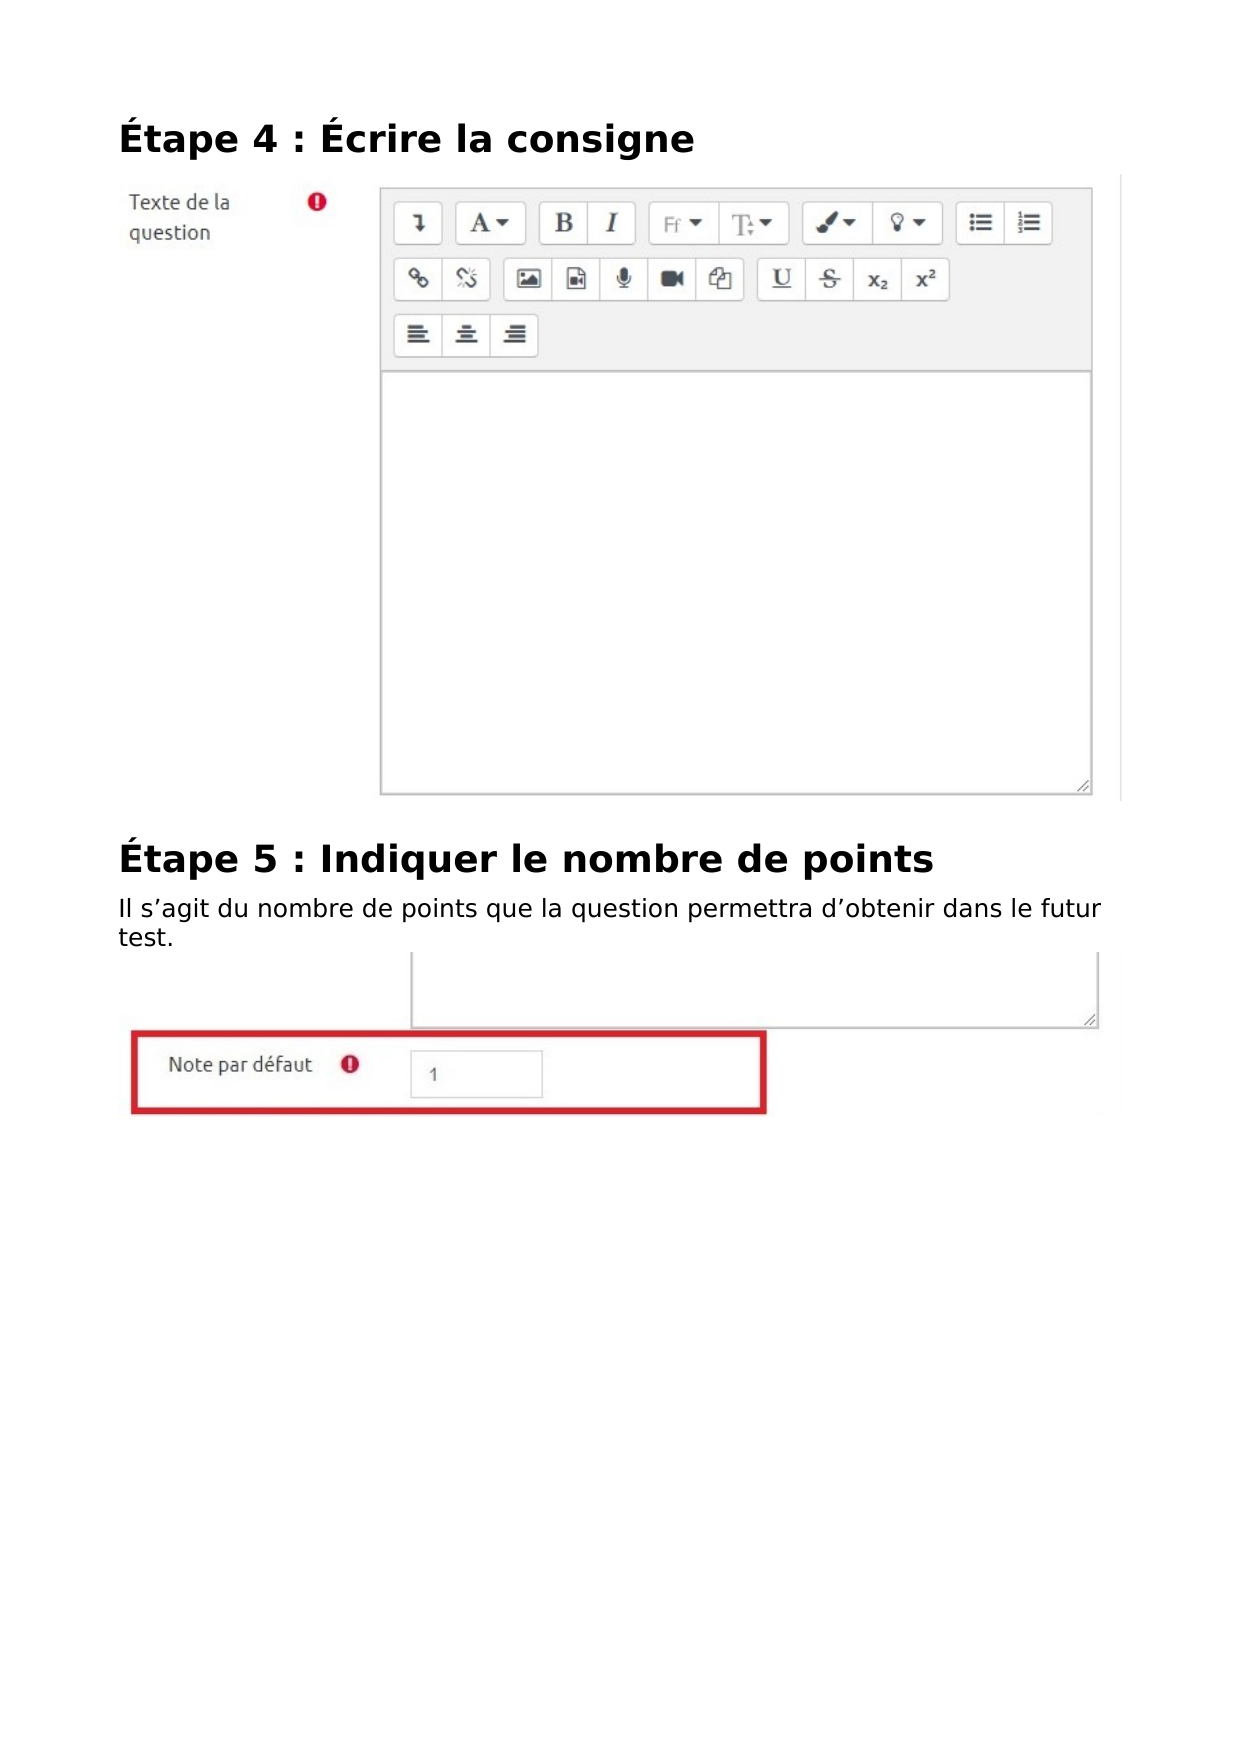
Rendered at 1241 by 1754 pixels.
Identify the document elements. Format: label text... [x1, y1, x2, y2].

subtitle Étape 4 : Écrire la consigne [118, 118, 1122, 162]
subtitle Étape 5 : Indiquer le nombre de points [118, 838, 1122, 881]
picture [118, 952, 1123, 1117]
picture [118, 174, 1123, 801]
text Il s’agit du nombre de points que la question permettra d’obtenir dans le futur test. [118, 894, 1122, 952]
